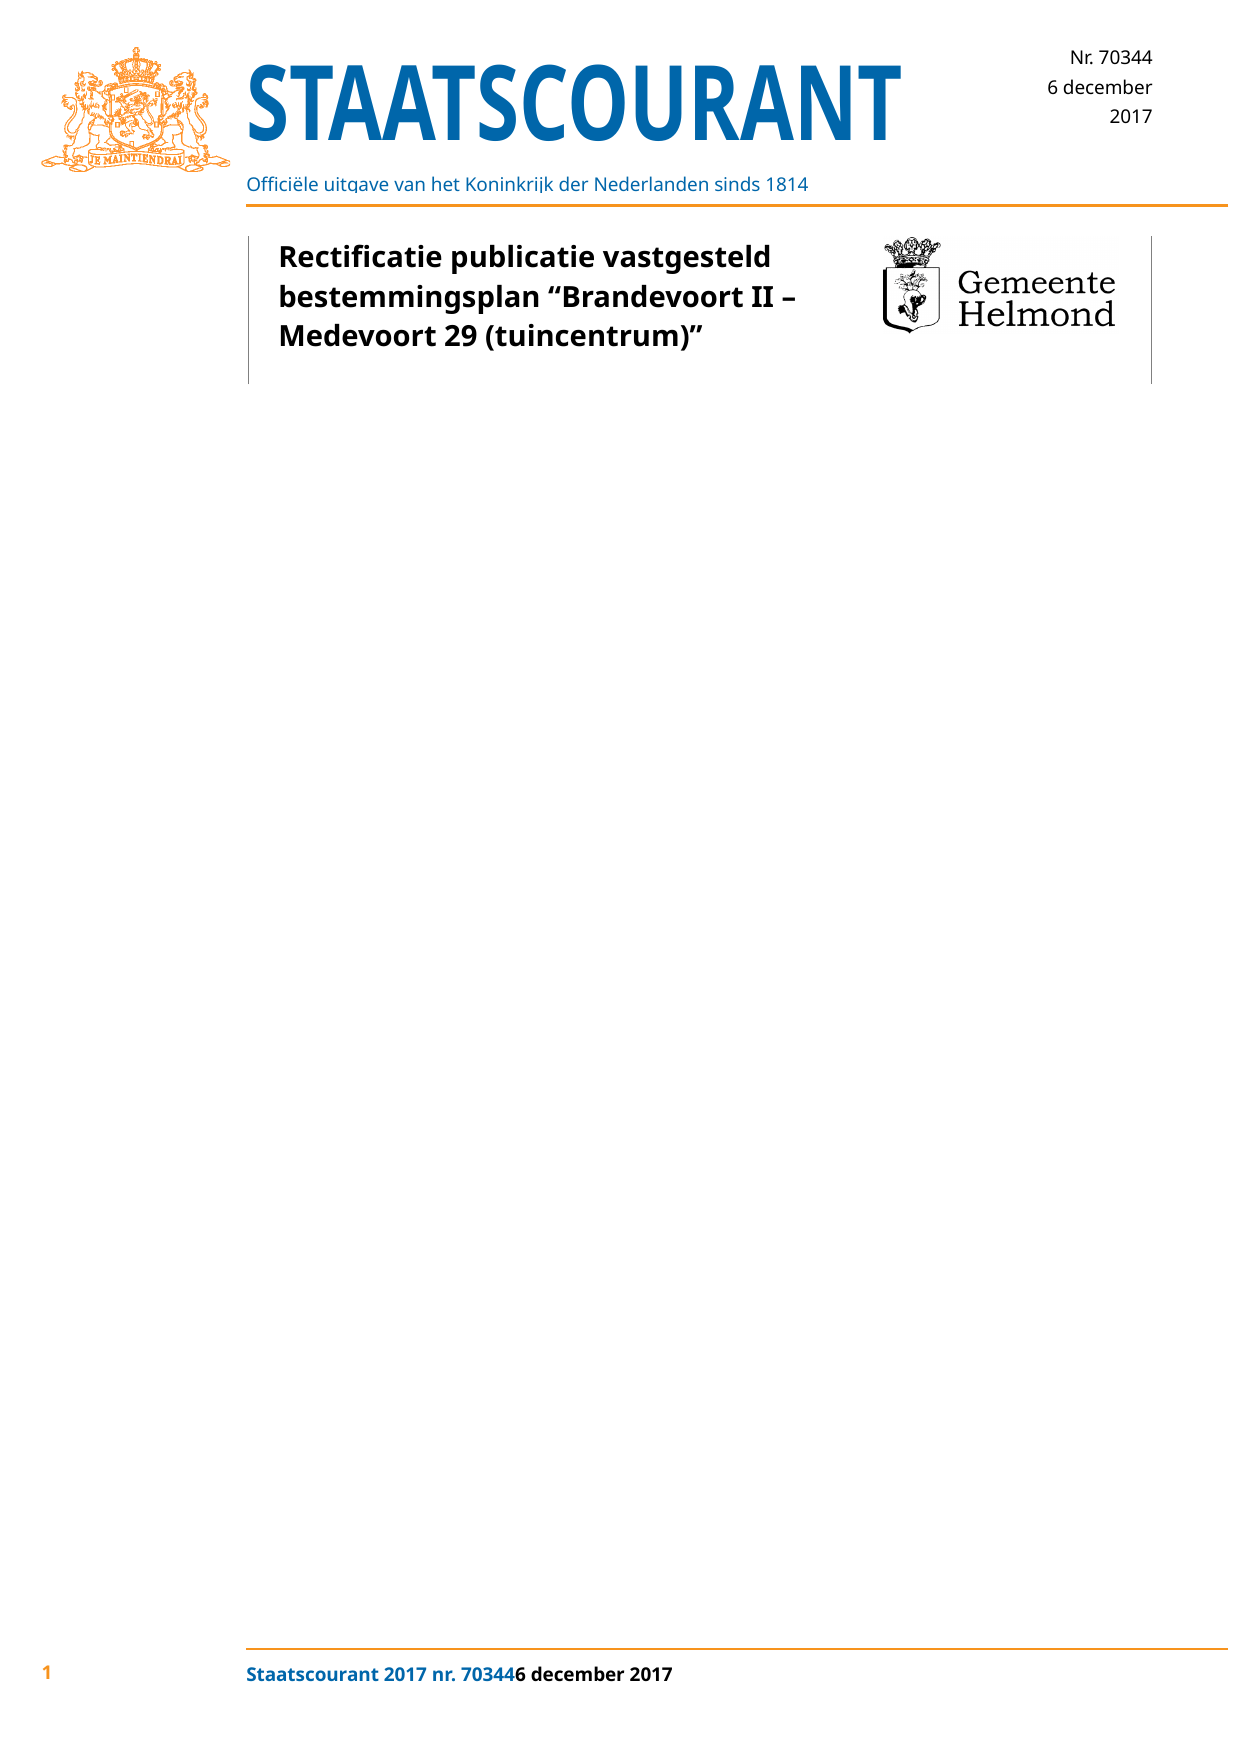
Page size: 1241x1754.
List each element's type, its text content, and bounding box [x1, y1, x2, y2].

picture [882, 236, 1119, 334]
table_header Rectificatie publicatie vastgesteld bestemmingsplan “Brandevoort II – Medevoort 29 (tuincentrum)” [249, 236, 850, 384]
table_header [850, 236, 1151, 384]
picture [41, 47, 231, 172]
